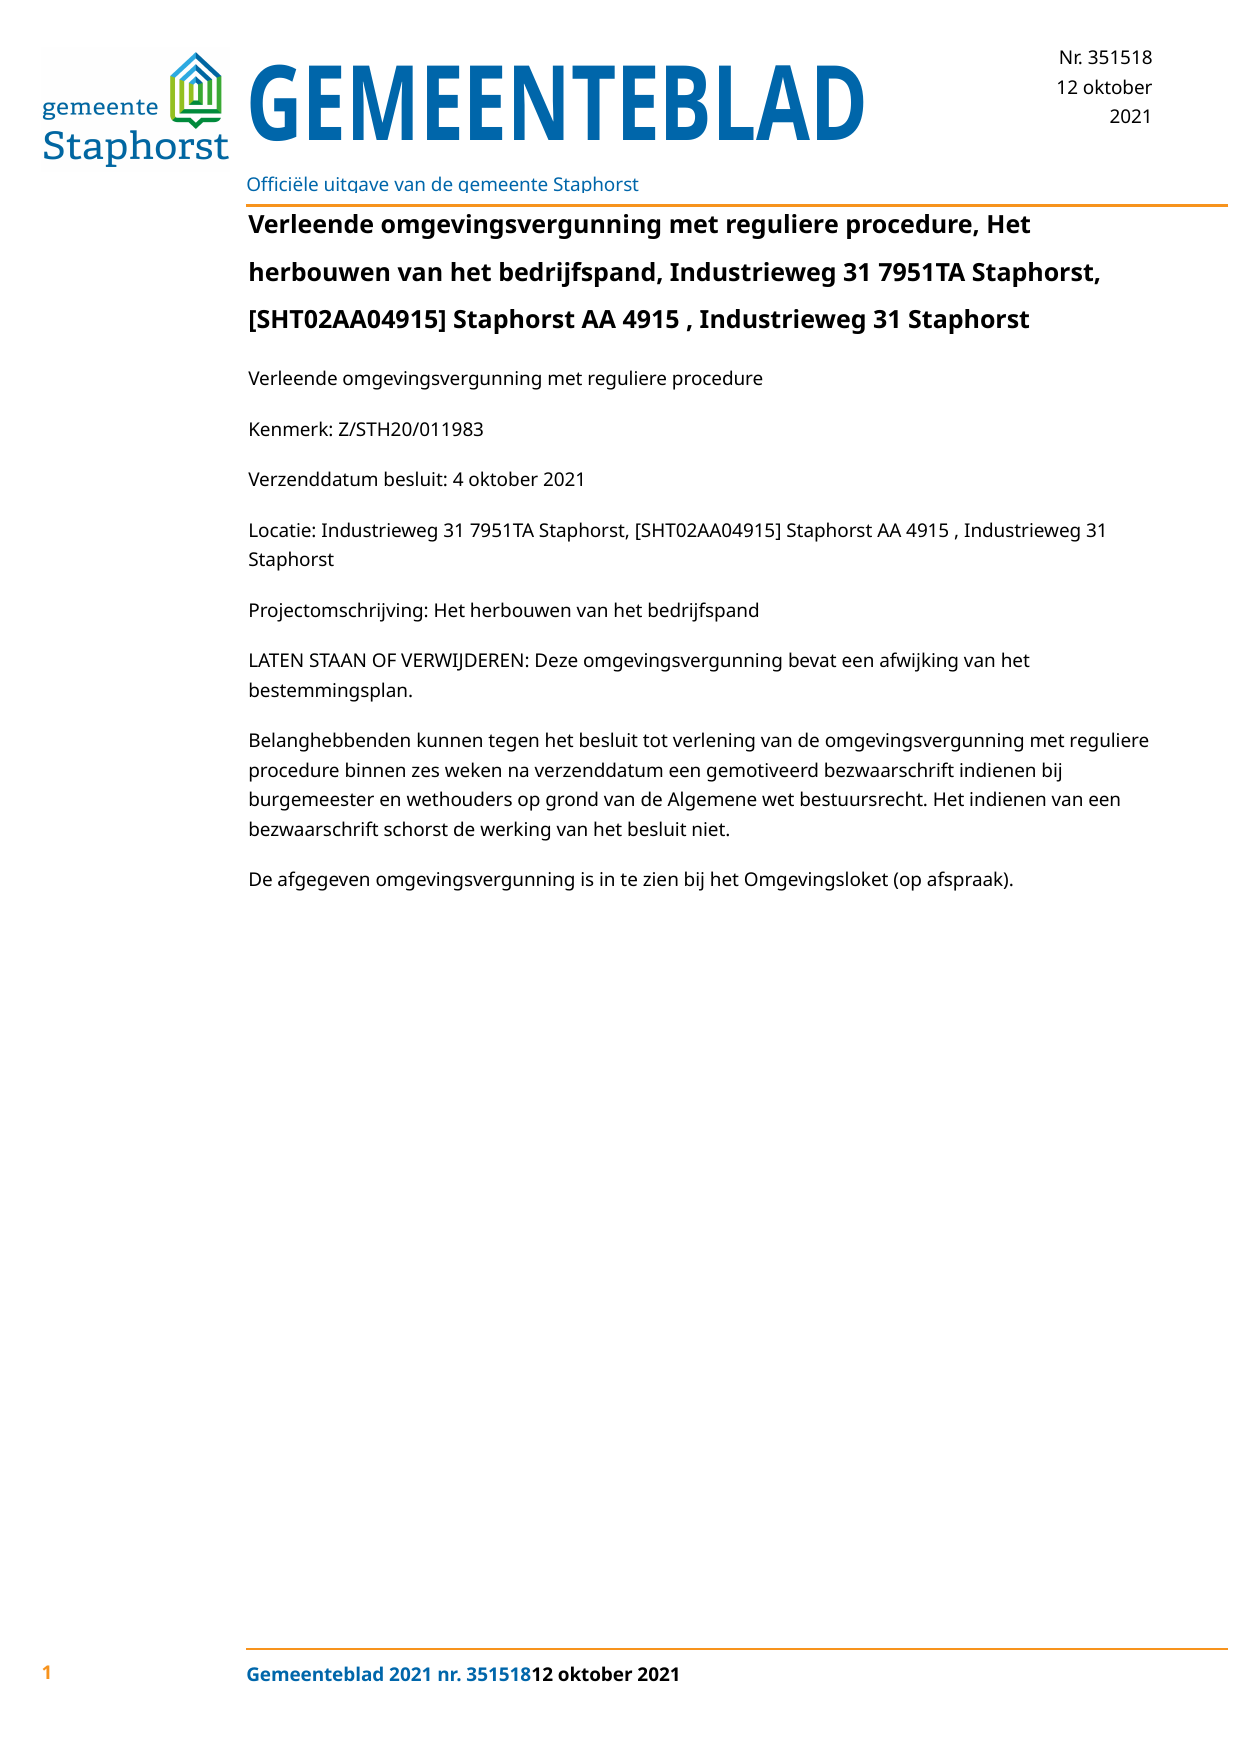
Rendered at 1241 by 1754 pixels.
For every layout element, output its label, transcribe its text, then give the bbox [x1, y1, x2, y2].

picture [41, 47, 231, 172]
text Verleende omgevingsvergunning met reguliere procedure, Het herbouwen van het bedrijfspand, Industrieweg 31 7951TA Staphorst, [SHT02AA04915] Staphorst AA 4915 , Industrieweg 31 Staphorst [248, 207, 1152, 336]
text Belanghebbenden kunnen tegen het besluit tot verlening van de omgevingsvergunning met reguliere procedure binnen zes weken na verzenddatum een gemotiveerd bezwaarschrift indienen bij burgemeester en wethouders op grond van de Algemene wet bestuursrecht. Het indienen van een bezwaarschrift schorst de werking van het besluit niet. [248, 727, 1152, 842]
text Verleende omgevingsvergunning met reguliere procedure [248, 366, 1152, 391]
text Projectomschrijving: Het herbouwen van het bedrijfspand [248, 597, 1152, 622]
text De afgegeven omgevingsvergunning is in te zien bij het Omgevingsloket (op afspraak). [248, 866, 1152, 892]
text Locatie: Industrieweg 31 7951TA Staphorst, [SHT02AA04915] Staphorst AA 4915 , Industrieweg 31 Staphorst [248, 517, 1152, 572]
text Kenmerk: Z/STH20/011983 [248, 416, 1152, 442]
text LATEN STAAN OF VERWIJDEREN: Deze omgevingsvergunning bevat een afwijking van het bestemmingsplan. [248, 647, 1152, 702]
text Verzenddatum besluit: 4 oktober 2021 [248, 466, 1152, 492]
